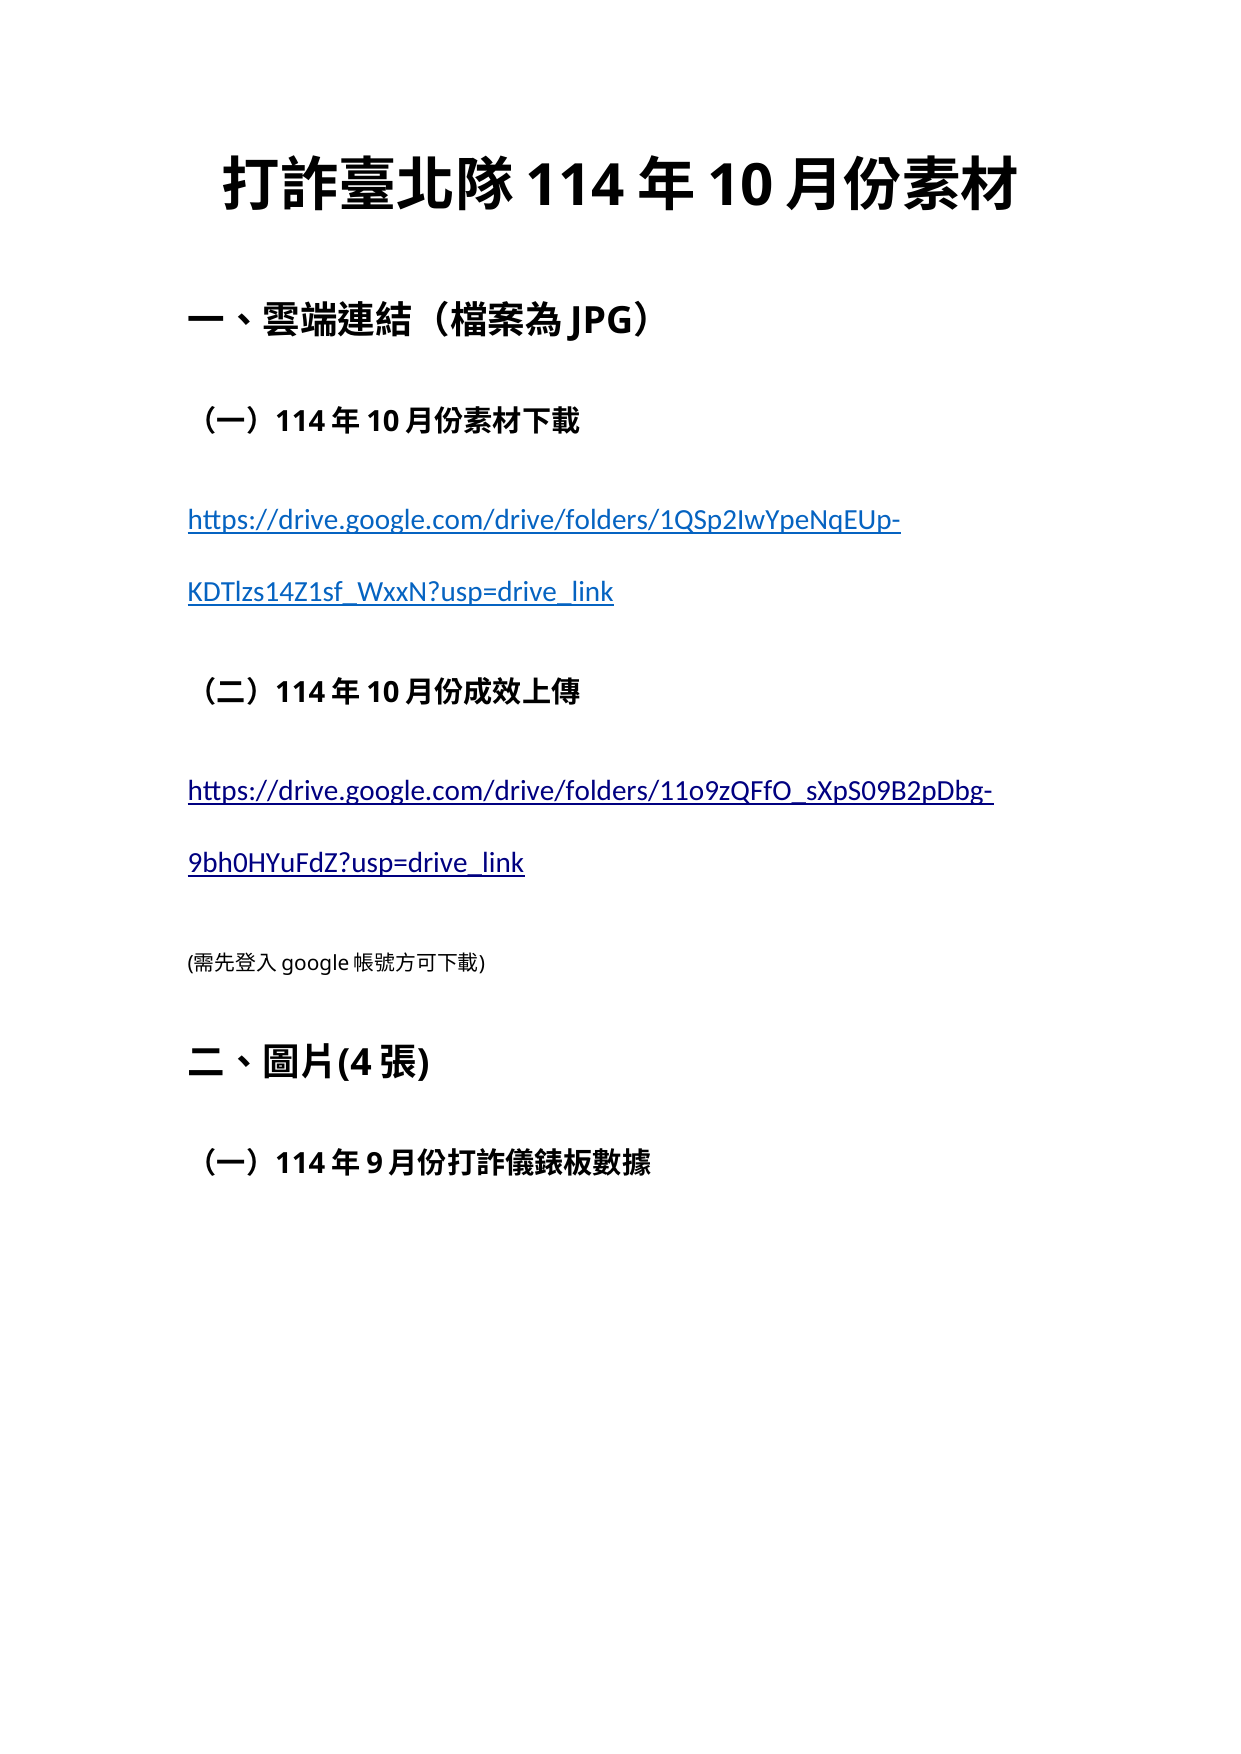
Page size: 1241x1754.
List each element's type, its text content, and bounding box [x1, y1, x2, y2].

text https://drive.google.com/drive/folders/1QSp2IwYpeNqEUp-KDTlzs14Z1sf_WxxN?usp=drive_link [187, 478, 1053, 612]
text 二、圖片(4張) [187, 1018, 1053, 1080]
text (需先登入google帳號方可下載) [187, 919, 1053, 982]
text 打詐臺北隊114年10月份素材 [187, 107, 1053, 232]
text （二）114年10月份成效上傳 [187, 648, 1053, 711]
text （一）114年10月份素材下載 [187, 377, 1053, 440]
text https://drive.google.com/drive/folders/11o9zQFfO_sXpS09B2pDbg-9bh0HYuFdZ?usp=drive_link [187, 749, 1053, 883]
text （一）114年9月份打詐儀錶板數據 [187, 1120, 1053, 1182]
text 一、雲端連結（檔案為JPG） [187, 276, 1053, 338]
